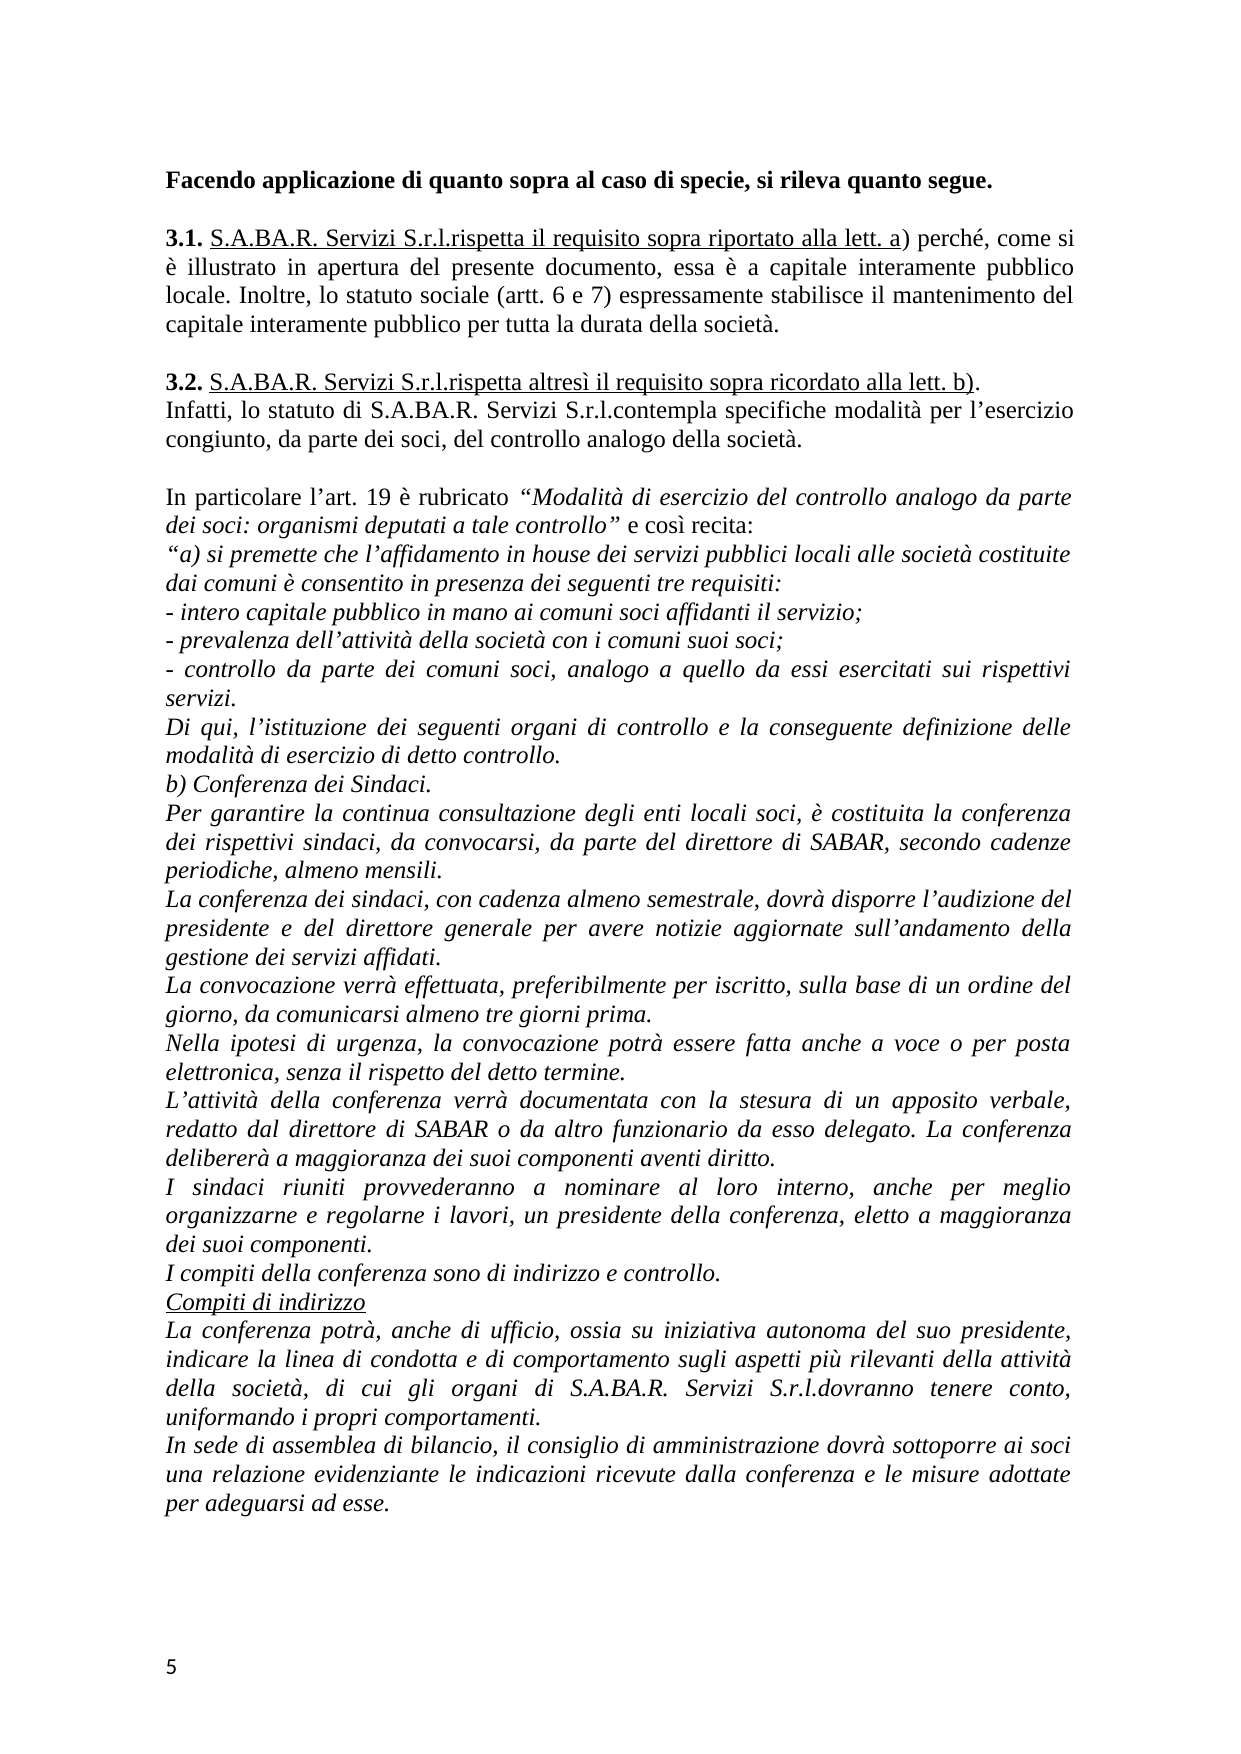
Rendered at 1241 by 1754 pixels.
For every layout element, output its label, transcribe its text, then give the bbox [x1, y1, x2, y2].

text In sede di assemblea di bilancio, il consiglio di amministrazione dovrà sottoporre ai soci una relazione evidenziante le indicazioni ricevute dalla conferenza e le misure adottate per adeguarsi ad esse. [165, 1430, 1075, 1517]
text La conferenza potrà, anche di ufficio, ossia su iniziativa autonoma del suo presidente, indicare la linea di condotta e di comportamento sugli aspetti più rilevanti della attività della società, di cui gli organi di S.A.BA.R. Servizi S.r.l.dovranno tenere conto, uniformando i propri comportamenti. [165, 1315, 1075, 1430]
text Di qui, l’istituzione dei seguenti organi di controllo e la conseguente definizione delle modalità di esercizio di detto controllo. [165, 712, 1075, 769]
text La conferenza dei sindaci, con cadenza almeno semestrale, dovrà disporre l’audizione del presidente e del direttore generale per avere notizie aggiornate sull’andamento della gestione dei servizi affidati. [165, 884, 1075, 970]
text In particolare l’art. 19 è rubricato “Modalità di esercizio del controllo analogo da parte dei soci: organismi deputati a tale controllo” e così recita: [165, 482, 1075, 539]
text L’attività della conferenza verrà documentata con la stesura di un apposito verbale, redatto dal direttore di SABAR o da altro funzionario da esso delegato. La conferenza delibererà a maggioranza dei suoi componenti aventi diritto. [165, 1085, 1075, 1172]
text Per garantire la continua consultazione degli enti locali soci, è costituita la conferenza dei rispettivi sindaci, da convocarsi, da parte del direttore di SABAR, secondo cadenze periodiche, almeno mensili. [165, 798, 1075, 884]
text - intero capitale pubblico in mano ai comuni soci affidanti il servizio; [165, 597, 1075, 625]
text Nella ipotesi di urgenza, la convocazione potrà essere fatta anche a voce o per posta elettronica, senza il rispetto del detto termine. [165, 1028, 1075, 1085]
text - prevalenza dell’attività della società con i comuni suoi soci; [165, 625, 1075, 654]
text I compiti della conferenza sono di indirizzo e controllo. [165, 1258, 1075, 1287]
text La convocazione verrà effettuata, preferibilmente per iscritto, sulla base di un ordine del giorno, da comunicarsi almeno tre giorni prima. [165, 970, 1075, 1028]
text 3.1. S.A.BA.R. Servizi S.r.l.rispetta il requisito sopra riportato alla lett. a) perché, come si è illustrato in apertura del presente documento, essa è a capitale interamente pubblico locale. Inoltre, lo statuto sociale (artt. 6 e 7) espressamente stabilisce il mantenimento del capitale interamente pubblico per tutta la durata della società. [165, 223, 1075, 338]
text - controllo da parte dei comuni soci, analogo a quello da essi esercitati sui rispettivi servizi. [165, 654, 1075, 712]
text 3.2. S.A.BA.R. Servizi S.r.l.rispetta altresì il requisito sopra ricordato alla lett. b). [165, 367, 1075, 395]
text b) Conferenza dei Sindaci. [165, 769, 1075, 798]
text I sindaci riuniti provvederanno a nominare al loro interno, anche per meglio organizzarne e regolarne i lavori, un presidente della conferenza, eletto a maggioranza dei suoi componenti. [165, 1172, 1075, 1258]
text Infatti, lo statuto di S.A.BA.R. Servizi S.r.l.contempla specifiche modalità per l’esercizio congiunto, da parte dei soci, del controllo analogo della società. [165, 395, 1075, 453]
text Facendo applicazione di quanto sopra al caso di specie, si rileva quanto segue. [165, 165, 1075, 194]
text “a) si premette che l’affidamento in house dei servizi pubblici locali alle società costituite dai comuni è consentito in presenza dei seguenti tre requisiti: [165, 539, 1075, 597]
text Compiti di indirizzo [165, 1287, 1075, 1315]
